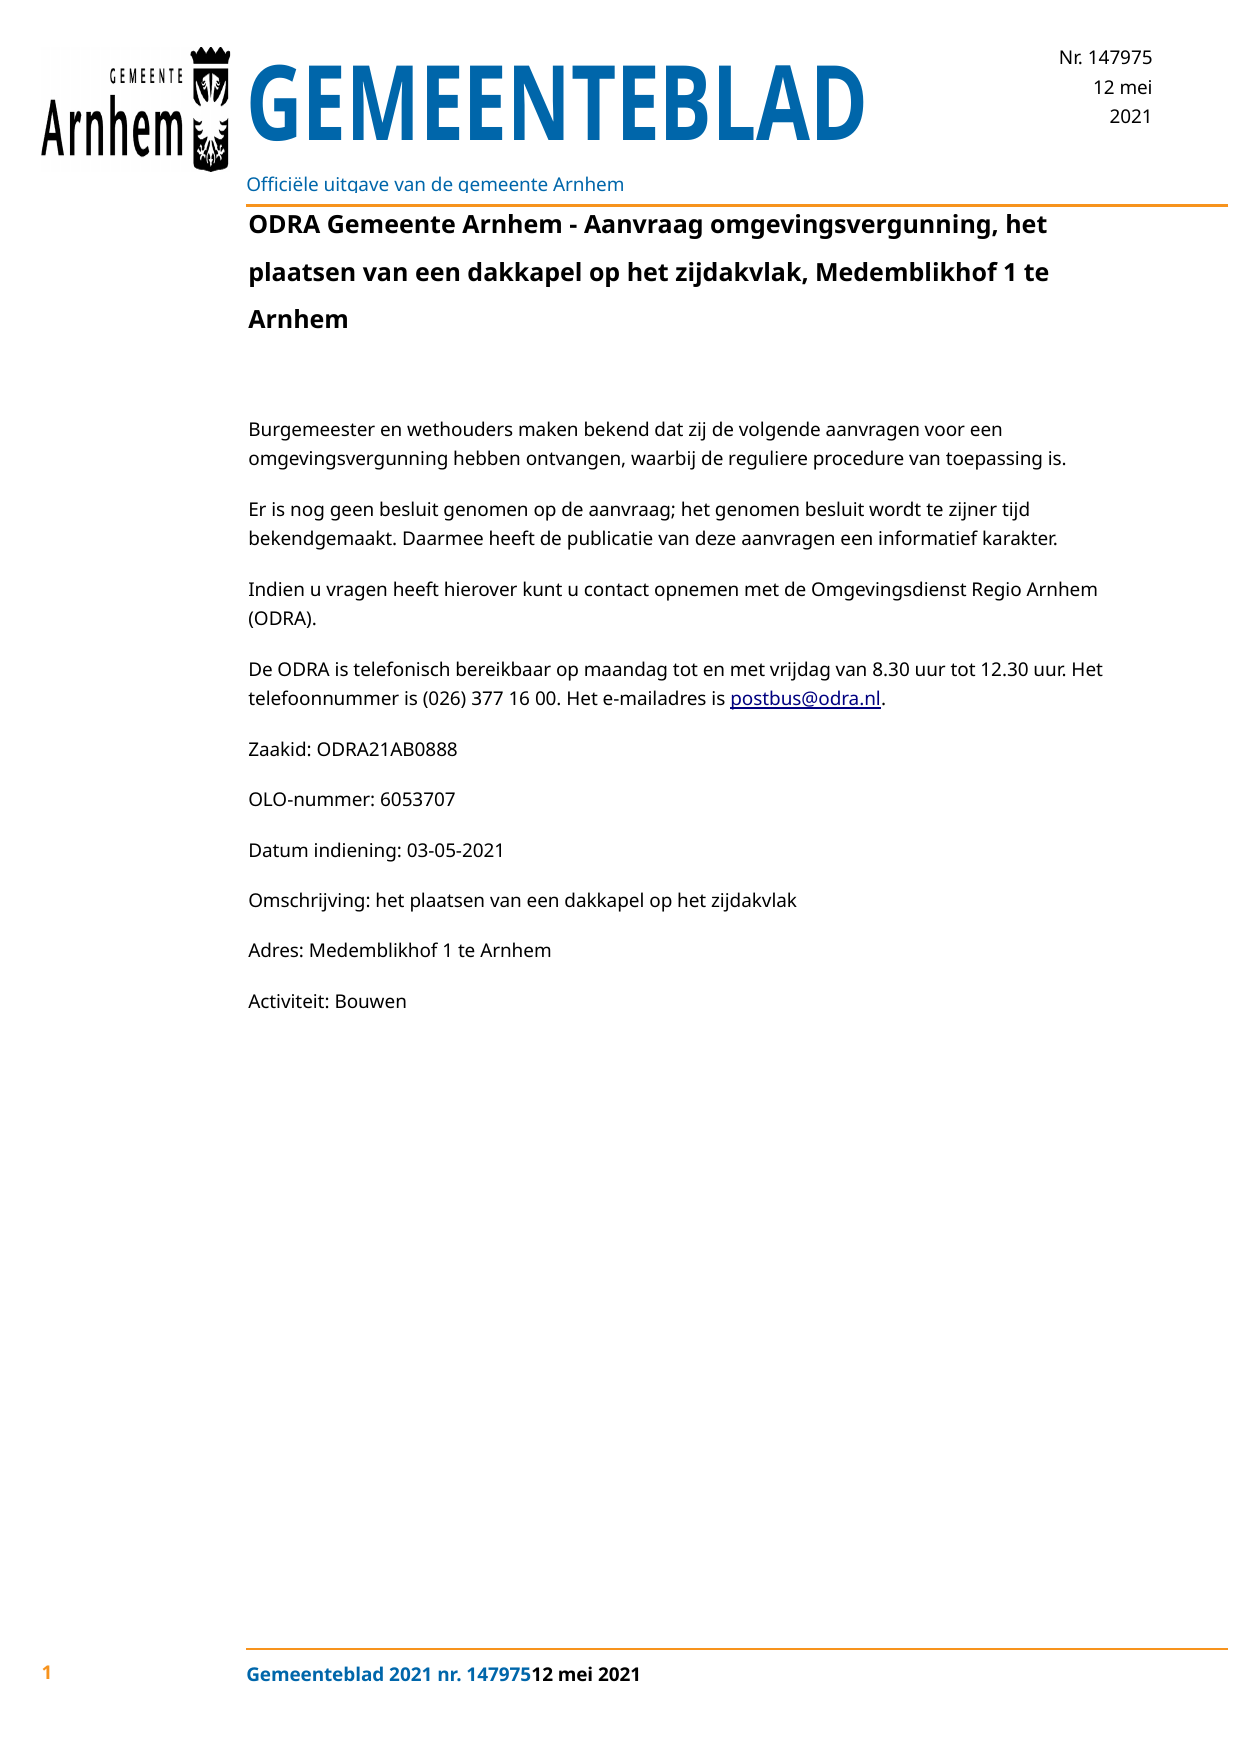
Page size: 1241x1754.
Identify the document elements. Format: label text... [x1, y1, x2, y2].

text Zaakid: ODRA21AB0888 [248, 736, 1152, 762]
text OLO-nummer: 6053707 [248, 786, 1152, 812]
text Indien u vragen heeft hierover kunt u contact opnemen met de Omgevingsdienst Regio Arnhem (ODRA). [248, 576, 1152, 631]
text ODRA Gemeente Arnhem - Aanvraag omgevingsvergunning, het plaatsen van een dakkapel op het zijdakvlak, Medemblikhof 1 te Arnhem [248, 207, 1152, 336]
text Activiteit: Bouwen [248, 988, 1152, 1014]
text Er is nog geen besluit genomen op de aanvraag; het genomen besluit wordt te zijner tijd bekendgemaakt. Daarmee heeft de publicatie van deze aanvragen een informatief karakter. [248, 496, 1152, 551]
picture [41, 47, 231, 172]
text Adres: Medemblikhof 1 te Arnhem [248, 938, 1152, 963]
text De ODRA is telefonisch bereikbaar op maandag tot en met vrijdag van 8.30 uur tot 12.30 uur. Het telefoonnummer is (026) 377 16 00. Het e-mailadres is postbus@odra.nl. [248, 656, 1152, 711]
text Omschrijving: het plaatsen van een dakkapel op het zijdakvlak [248, 887, 1152, 913]
text Burgemeester en wethouders maken bekend dat zij de volgende aanvragen voor een omgevingsvergunning hebben ontvangen, waarbij de reguliere procedure van toepassing is. [248, 416, 1152, 471]
text Datum indiening: 03-05-2021 [248, 837, 1152, 862]
